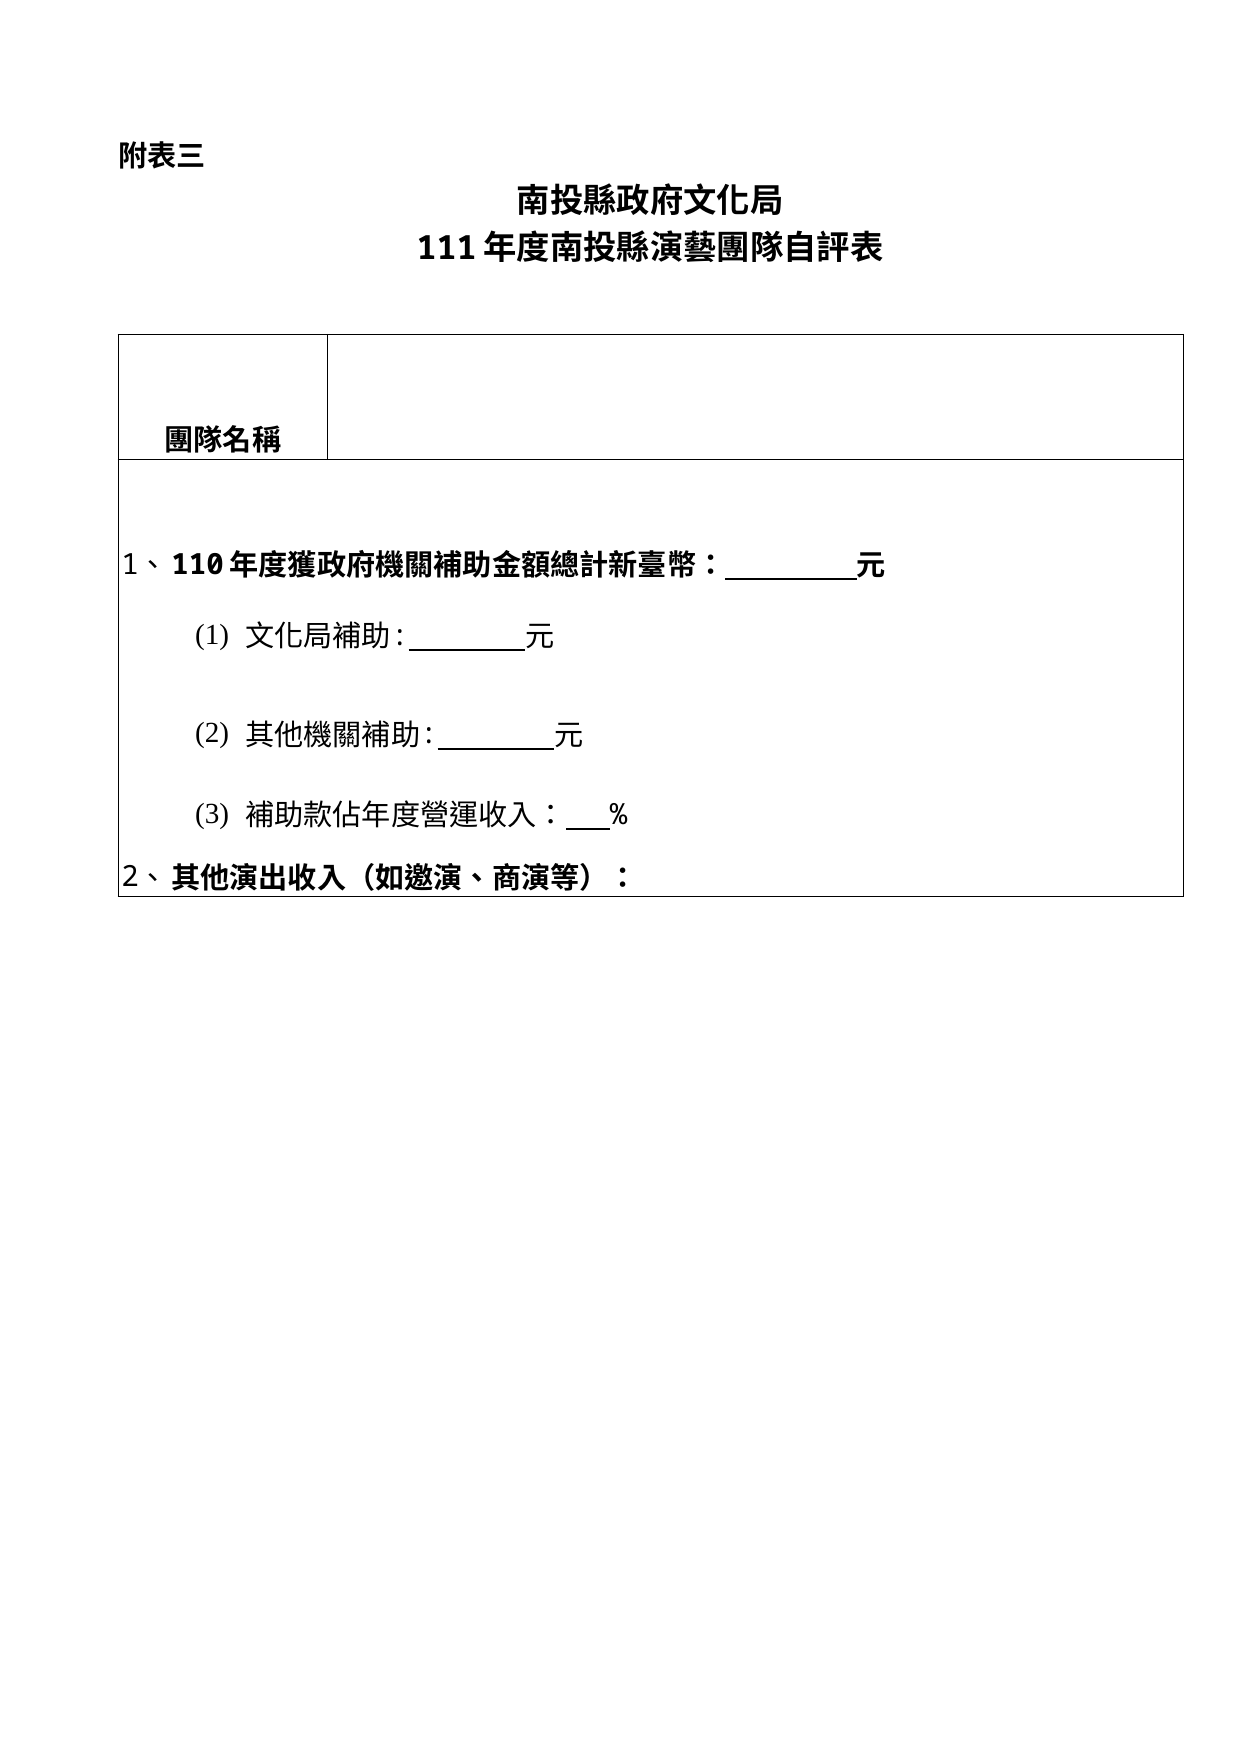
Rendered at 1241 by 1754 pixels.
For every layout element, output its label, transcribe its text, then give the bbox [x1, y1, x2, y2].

text 附表三 [118, 129, 1181, 175]
table_cell 110年度獲政府機關補助金額總計新臺幣： 元 文化局補助: 元 其他機關補助: 元 補助款佔年度營運收入： % 其他演出收入（如邀演、商演等）： [119, 460, 1183, 896]
text 南投縣政府文化局 [118, 175, 1181, 221]
text 111年度南投縣演藝團隊自評表 [118, 221, 1181, 269]
table_header [328, 335, 1183, 459]
table_header 團隊名稱 [119, 335, 327, 459]
